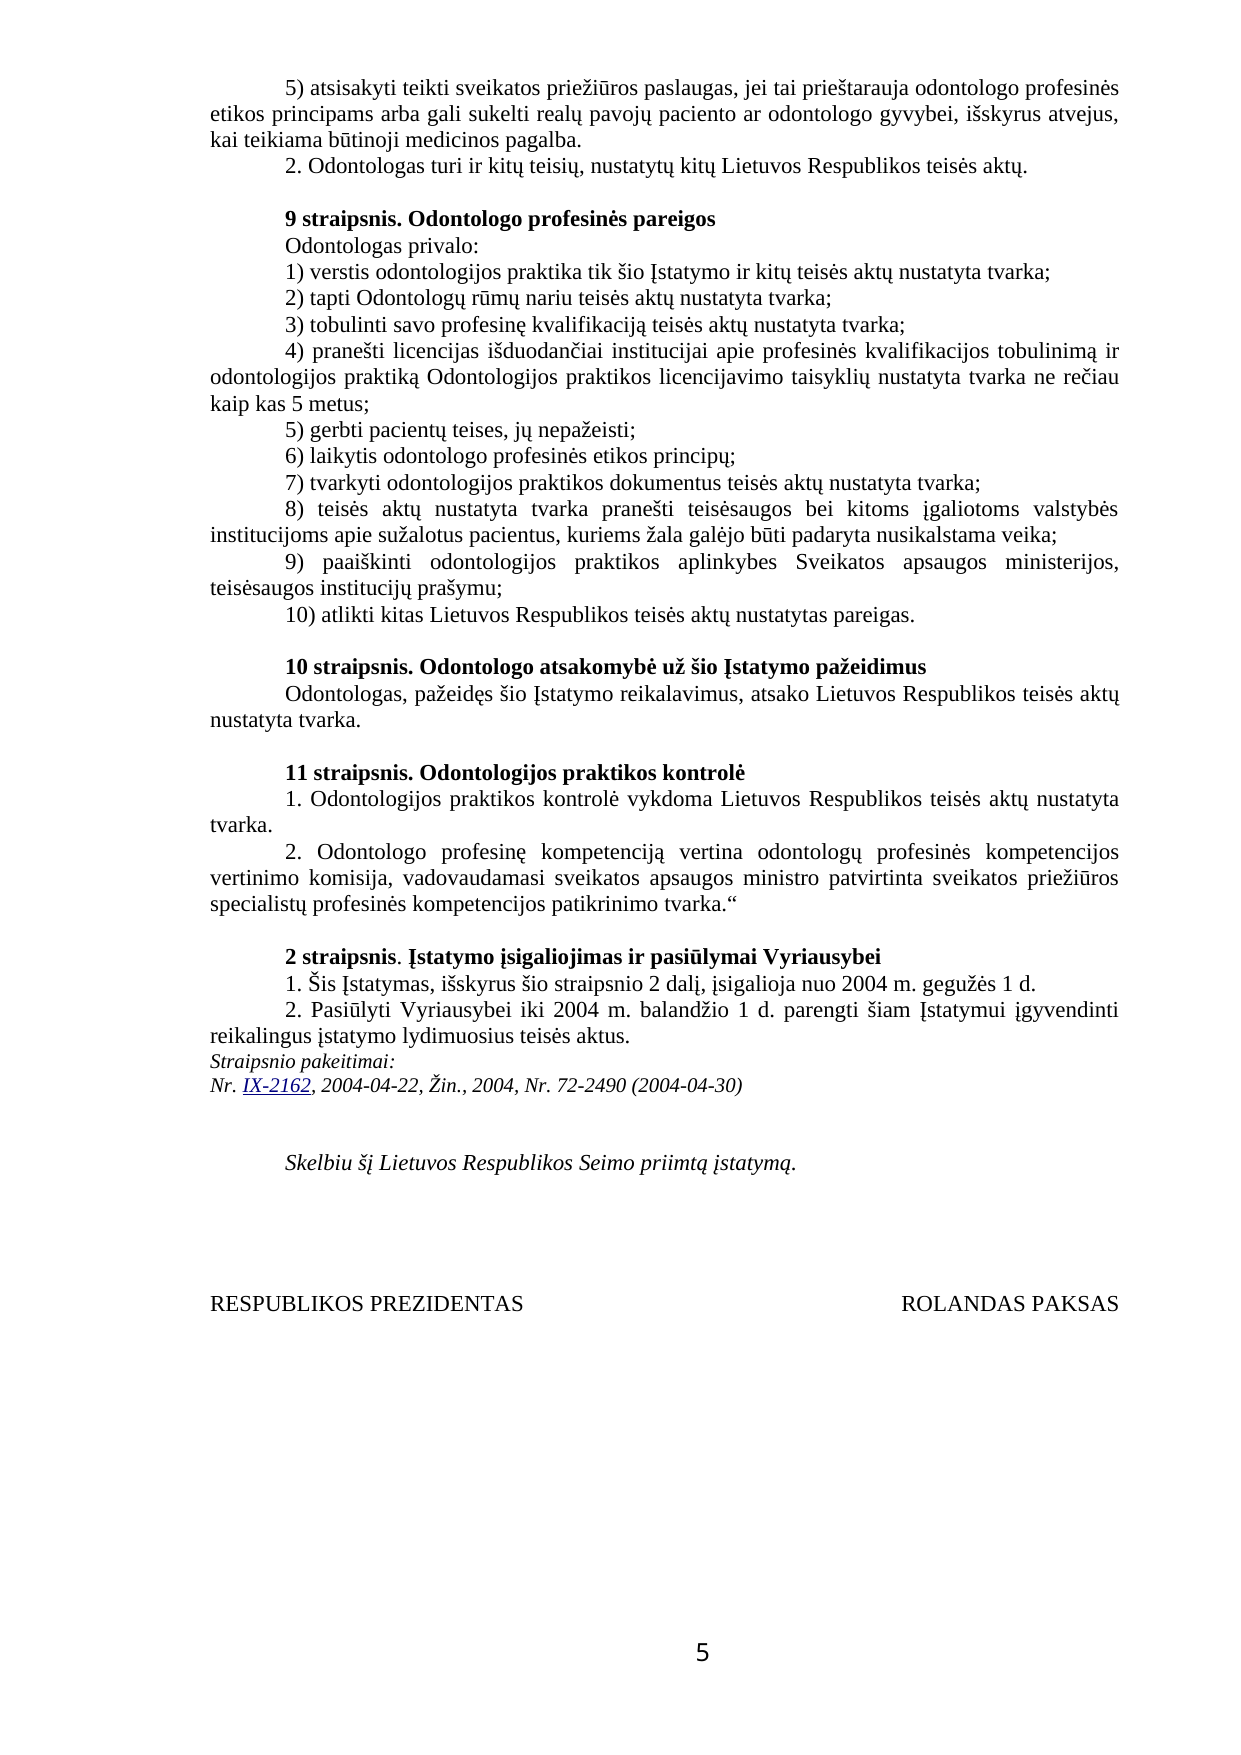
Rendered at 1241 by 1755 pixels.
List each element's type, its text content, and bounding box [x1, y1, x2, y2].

text 2) tapti Odontologų rūmų nariu teisės aktų nustatyta tvarka; [210, 284, 1120, 311]
text 4) pranešti licencijas išduodančiai institucijai apie profesinės kvalifikacijos tobulinimą ir odontologijos praktiką Odontologijos praktikos licencijavimo taisyklių nustatyta tvarka ne rečiau kaip kas 5 metus; [210, 337, 1120, 416]
text 6) laikytis odontologo profesinės etikos principų; [210, 442, 1120, 469]
text 1. Odontologijos praktikos kontrolė vykdoma Lietuvos Respublikos teisės aktų nustatyta tvarka. [210, 785, 1120, 838]
text 11 straipsnis. Odontologijos praktikos kontrolė [210, 759, 1120, 785]
text 8) teisės aktų nustatyta tvarka pranešti teisėsaugos bei kitoms įgaliotoms valstybės institucijoms apie sužalotus pacientus, kuriems žala galėjo būti padaryta nusikalstama veika; [210, 495, 1120, 548]
text 5) gerbti pacientų teises, jų nepažeisti; [210, 416, 1120, 442]
text Odontologas, pažeidęs šio Įstatymo reikalavimus, atsako Lietuvos Respublikos teisės aktų nustatyta tvarka. [210, 680, 1120, 732]
text Nr. IX-2162, 2004-04-22, Žin., 2004, Nr. 72-2490 (2004-04-30) [210, 1073, 1120, 1097]
text 9 straipsnis. Odontologo profesinės pareigos [210, 205, 1120, 232]
text 9) paaiškinti odontologijos praktikos aplinkybes Sveikatos apsaugos ministerijos, teisėsaugos institucijų prašymu; [210, 548, 1120, 601]
text 2. Odontologo profesinę kompetenciją vertina odontologų profesinės kompetencijos vertinimo komisija, vadovaudamasi sveikatos apsaugos ministro patvirtinta sveikatos priežiūros specialistų profesinės kompetencijos patikrinimo tvarka.“ [210, 838, 1120, 917]
text RESPUBLIKOS PREZIDENTAS ROLANDAS PAKSAS [210, 1290, 1120, 1316]
text 7) tvarkyti odontologijos praktikos dokumentus teisės aktų nustatyta tvarka; [210, 469, 1120, 495]
text 2. Pasiūlyti Vyriausybei iki 2004 m. balandžio 1 d. parengti šiam Įstatymui įgyvendinti reikalingus įstatymo lydimuosius teisės aktus. [210, 996, 1120, 1049]
text 1. Šis Įstatymas, išskyrus šio straipsnio 2 dalį, įsigalioja nuo 2004 m. gegužės 1 d. [210, 969, 1120, 996]
text 3) tobulinti savo profesinę kvalifikaciją teisės aktų nustatyta tvarka; [210, 311, 1120, 337]
text 5) atsisakyti teikti sveikatos priežiūros paslaugas, jei tai prieštarauja odontologo profesinės etikos principams arba gali sukelti realų pavojų paciento ar odontologo gyvybei, išskyrus atvejus, kai teikiama būtinoji medicinos pagalba. [210, 73, 1120, 153]
text Straipsnio pakeitimai: [210, 1049, 1120, 1073]
text 10 straipsnis. Odontologo atsakomybė už šio Įstatymo pažeidimus [210, 653, 1120, 680]
text Skelbiu šį Lietuvos Respublikos Seimo priimtą įstatymą. [210, 1149, 1120, 1176]
text 1) verstis odontologijos praktika tik šio Įstatymo ir kitų teisės aktų nustatyta tvarka; [210, 258, 1120, 284]
text 10) atlikti kitas Lietuvos Respublikos teisės aktų nustatytas pareigas. [210, 601, 1120, 627]
text 2 straipsnis. Įstatymo įsigaliojimas ir pasiūlymai Vyriausybei [210, 943, 1120, 969]
text 2. Odontologas turi ir kitų teisių, nustatytų kitų Lietuvos Respublikos teisės aktų. [210, 153, 1120, 179]
text Odontologas privalo: [210, 232, 1120, 258]
